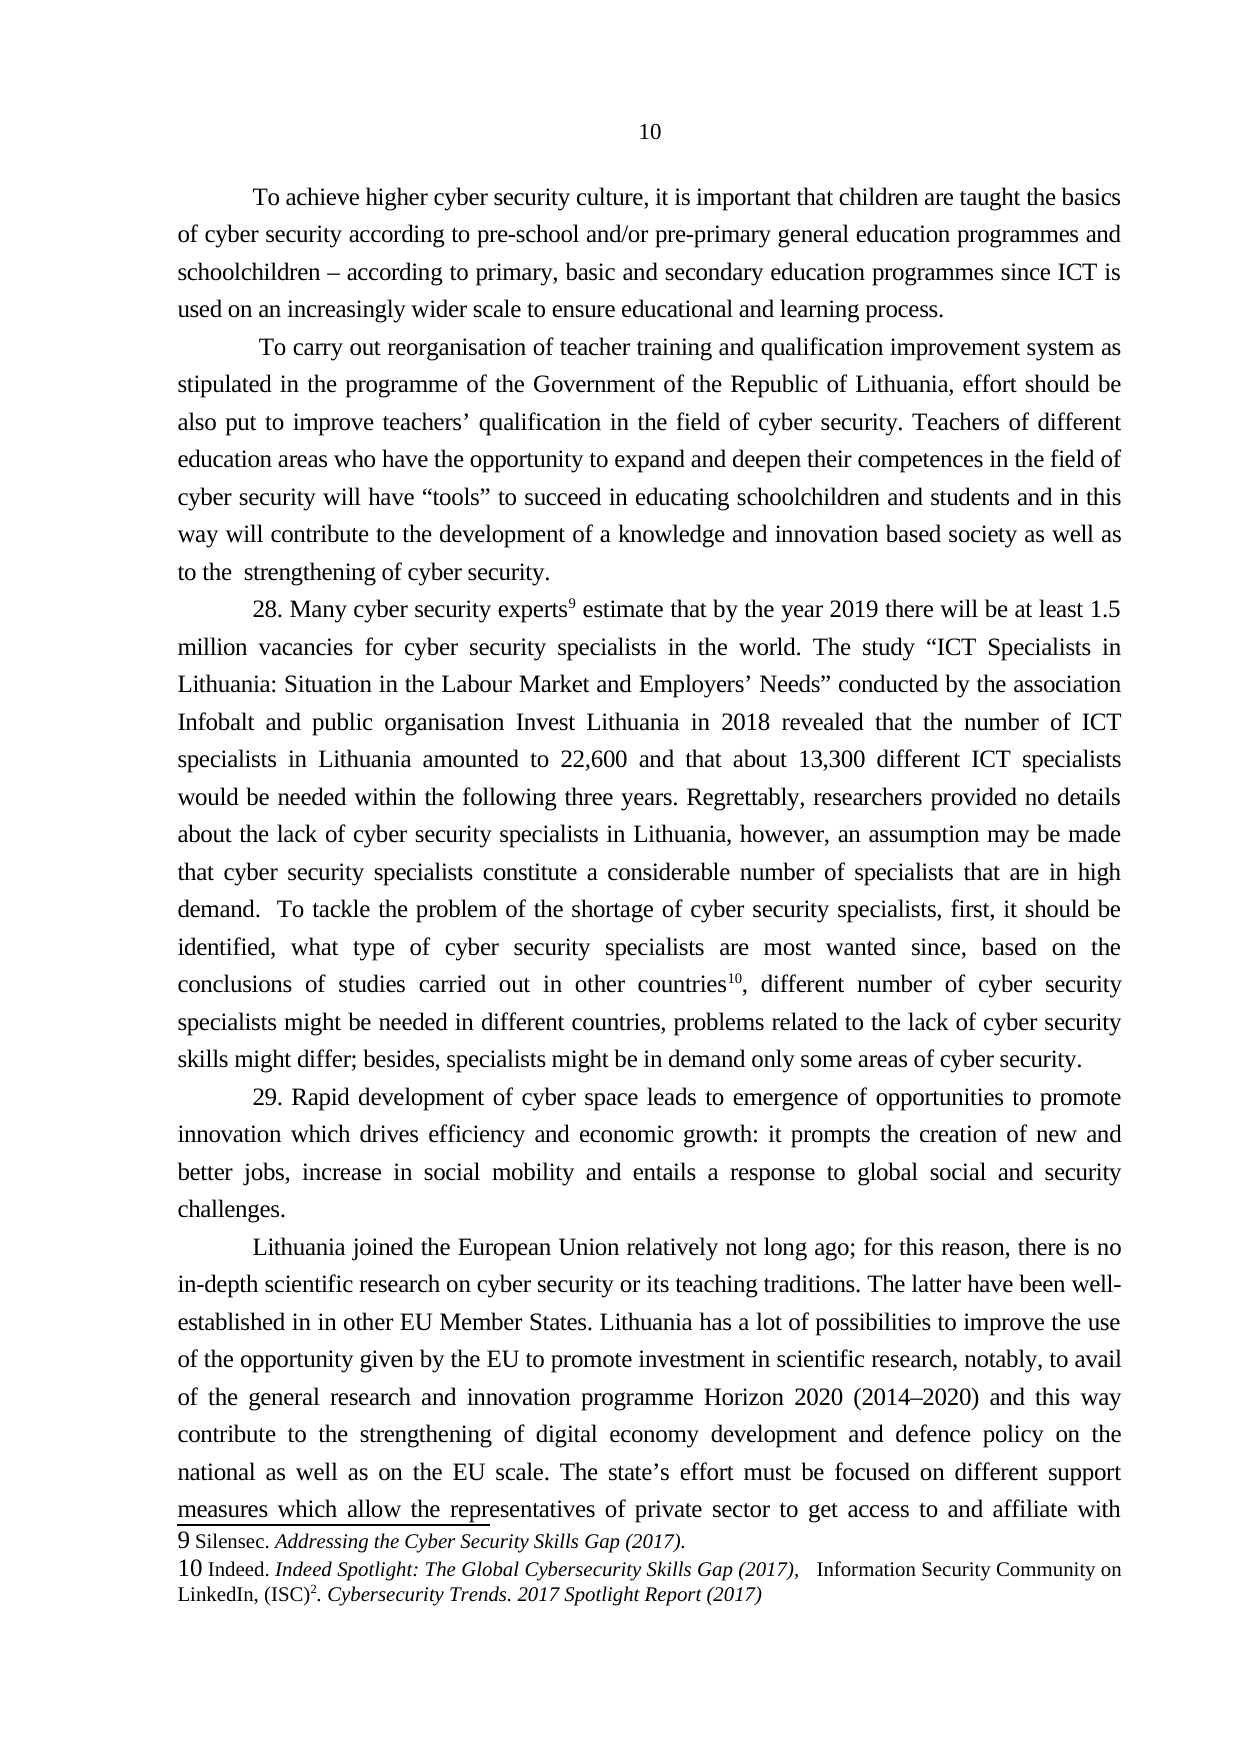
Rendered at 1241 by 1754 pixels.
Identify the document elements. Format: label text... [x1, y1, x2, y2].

text Silensec. Addressing the Cyber Security Skills Gap (2017). [177, 1525, 1122, 1553]
text 29. Rapid development of cyber space leads to emergence of opportunities to promote innovation which drives efficiency and economic growth: it prompts the creation of new and better jobs, increase in social mobility and entails a response to global social and security challenges. [177, 1073, 1122, 1223]
text To carry out reorganisation of teacher training and qualification improvement system as stipulated in the programme of the Government of the Republic of Lithuania, effort should be also put to improve teachers’ qualification in the field of cyber security. Teachers of different education areas who have the opportunity to expand and deepen their competences in the field of cyber security will have “tools” to succeed in educating schoolchildren and students and in this way will contribute to the development of a knowledge and innovation based society as well as to the strengthening of cyber security. [177, 323, 1122, 586]
text 28. Many cyber security experts estimate that by the year 2019 there will be at least 1.5 million vacancies for cyber security specialists in the world. The study “ICT Specialists in Lithuania: Situation in the Labour Market and Employers’ Needs” conducted by the association Infobalt and public organisation Invest Lithuania in 2018 revealed that the number of ICT specialists in Lithuania amounted to 22,600 and that about 13,300 different ICT specialists would be needed within the following three years. Regrettably, researchers provided no details about the lack of cyber security specialists in Lithuania, however, an assumption may be made that cyber security specialists constitute a considerable number of specialists that are in high demand. To tackle the problem of the shortage of cyber security specialists, first, it should be identified, what type of cyber security specialists are most wanted since, based on the conclusions of studies carried out in other countries, different number of cyber security specialists might be needed in different countries, problems related to the lack of cyber security skills might differ; besides, specialists might be in demand only some areas of cyber security. [177, 586, 1122, 1073]
text Indeed. Indeed Spotlight: The Global Cybersecurity Skills Gap (2017), Information Security Community on LinkedIn, (ISC)2. Cybersecurity Trends. 2017 Spotlight Report (2017)2017 Spotlight Report (2017). [177, 1553, 1122, 1606]
text To achieve higher cyber security culture, it is important that children are taught the basics of cyber security according to pre-school and/or pre-primary general education programmes and schoolchildren – according to primary, basic and secondary education programmes since ICT is used on an increasingly wider scale to ensure educational and learning process. [177, 173, 1122, 323]
text Lithuania joined the European Union relatively not long ago; for this reason, there is no in-depth scientific research on cyber security or its teaching traditions. The latter have been well-established in in other EU Member States. Lithuania has a lot of possibilities to improve the use of the opportunity given by the EU to promote investment in scientific research, notably, to avail of the general research and innovation programme Horizon 2020 (2014–2020) and this way contribute to the strengthening of digital economy development and defence policy on the national as well as on the EU scale. The state’s effort must be focused on different support measures which allow the representatives of private sector to get access to and affiliate with [177, 1223, 1122, 1523]
